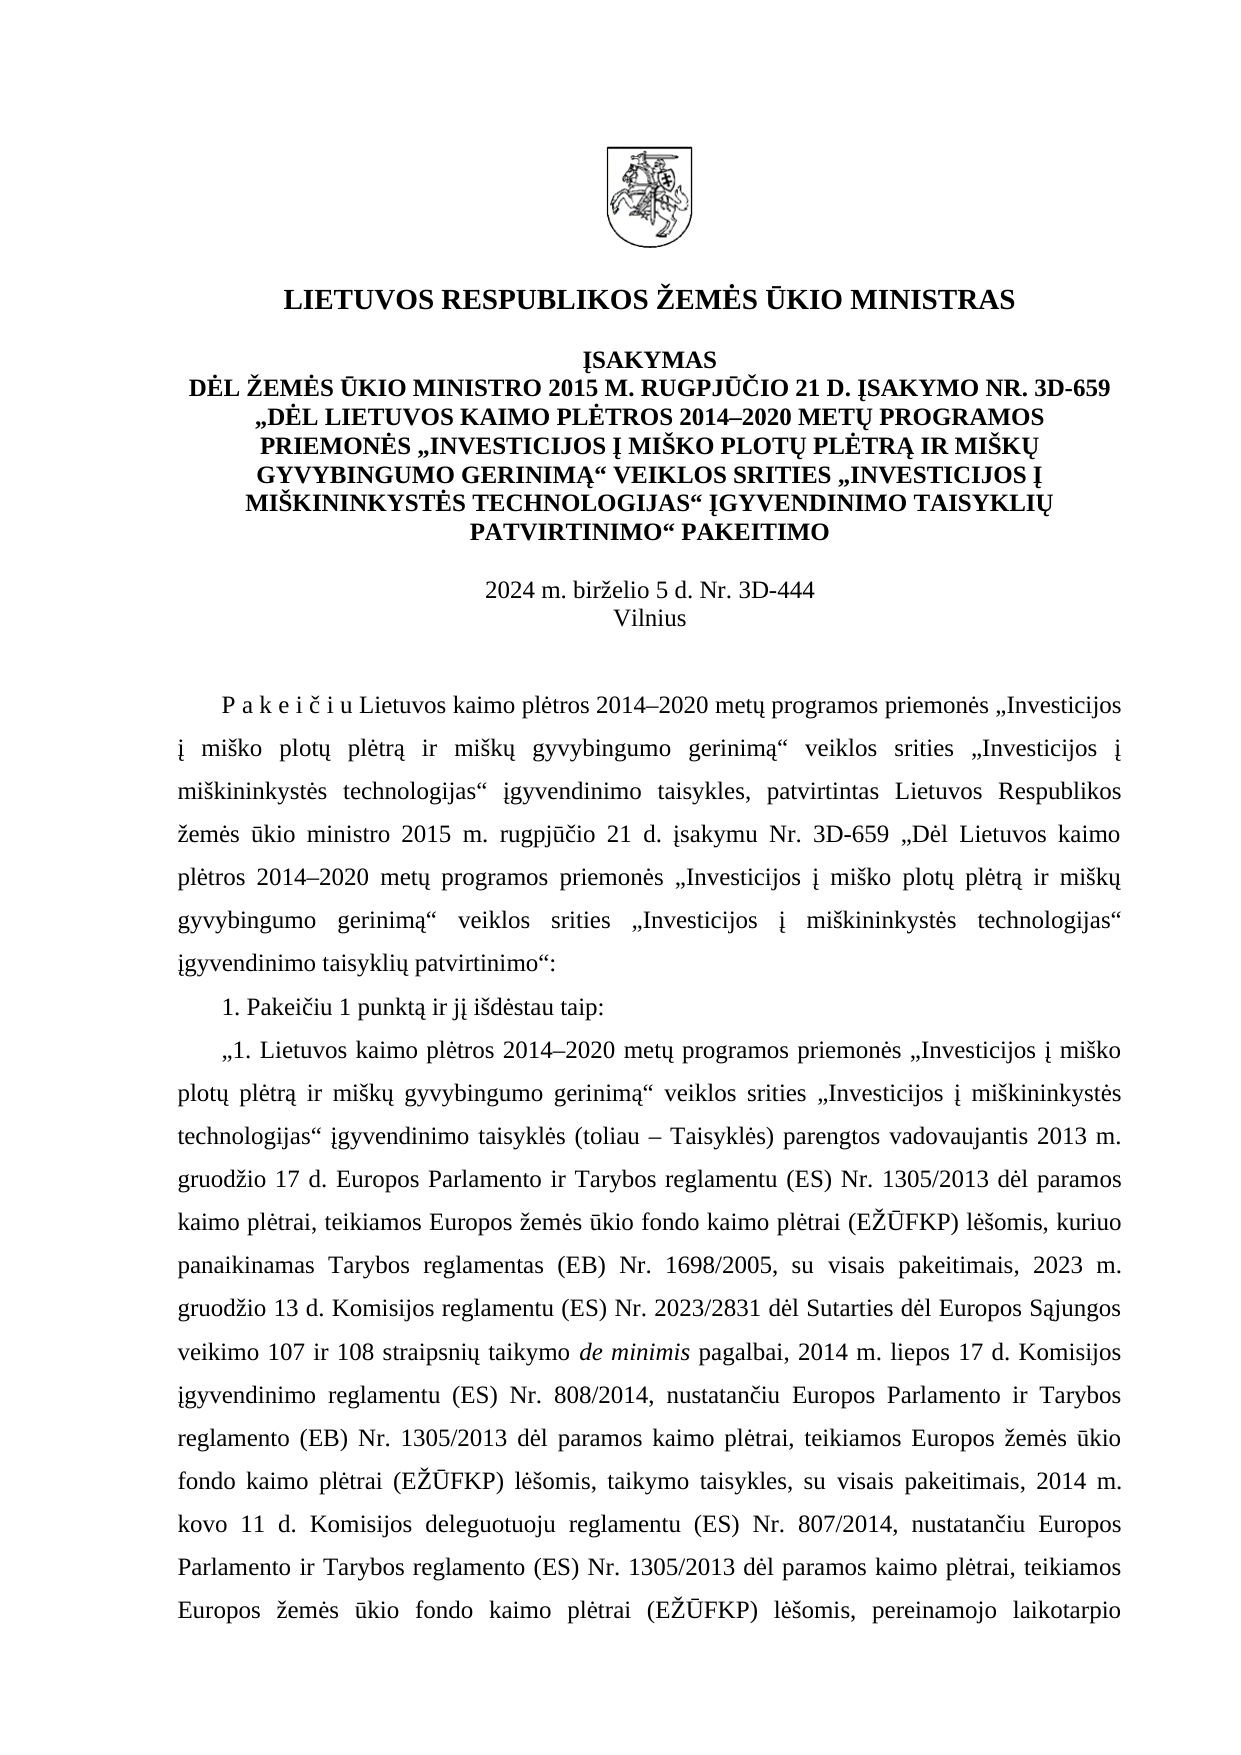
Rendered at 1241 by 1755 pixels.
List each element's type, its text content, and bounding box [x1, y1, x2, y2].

text DĖL ŽEMĖS ŪKIO MINISTRO 2015 M. RUGPJŪČIO 21 D. ĮSAKYMO NR. 3D-659 „DĖL LIETUVOS KAIMO PLĖTROS 2014–2020 METŲ PROGRAMOS PRIEMONĖS „INVESTICIJOS Į MIŠKO PLOTŲ PLĖTRĄ IR MIŠKŲ GYVYBINGUMO GERINIMĄ“ VEIKLOS SRITIES „INVESTICIJOS Į MIŠKININKYSTĖS TECHNOLOGIJAS“ ĮGYVENDINIMO TAISYKLIŲ PATVIRTINIMO“ PAKEITIMO [177, 373, 1122, 546]
text Vilnius [177, 603, 1122, 632]
text LIETUVOS RESPUBLIKOS ŽEMĖS ŪKIO MINISTRAS [177, 282, 1122, 316]
text 2024 m. birželio 5 d. Nr. 3D-444 [177, 575, 1122, 603]
text ĮSAKYMAS [177, 345, 1122, 373]
text „1. Lietuvos kaimo plėtros 2014–2020 metų programos priemonės „Investicijos į miško plotų plėtrą ir miškų gyvybingumo gerinimą“ veiklos srities „Investicijos į miškininkystės technologijas“ įgyvendinimo taisyklės (toliau – Taisyklės) parengtos vadovaujantis 2013 m. gruodžio 17 d. Europos Parlamento ir Tarybos reglamentu (ES) Nr. 1305/2013 dėl paramos kaimo plėtrai, teikiamos Europos žemės ūkio fondo kaimo plėtrai (EŽŪFKP) lėšomis, kuriuo panaikinamas Tarybos reglamentas (EB) Nr. 1698/2005, su visais pakeitimais, 2023 m. gruodžio 13 d. Komisijos reglamentu (ES) Nr. 2023/2831 dėl Sutarties dėl Europos Sąjungos veikimo 107 ir 108 straipsnių taikymo de minimis pagalbai, 2014 m. liepos 17 d. Komisijos įgyvendinimo reglamentu (ES) Nr. 808/2014, nustatančiu Europos Parlamento ir Tarybos reglamento (EB) Nr. 1305/2013 dėl paramos kaimo plėtrai, teikiamos Europos žemės ūkio fondo kaimo plėtrai (EŽŪFKP) lėšomis, taikymo taisykles, su visais pakeitimais, 2014 m. kovo 11 d. Komisijos deleguotuoju reglamentu (ES) Nr. 807/2014, nustatančiu Europos Parlamento ir Tarybos reglamento (ES) Nr. 1305/2013 dėl paramos kaimo plėtrai, teikiamos Europos žemės ūkio fondo kaimo plėtrai (EŽŪFKP) lėšomis, pereinamojo laikotarpio [177, 1035, 1122, 1624]
text P a k e i č i u Lietuvos kaimo plėtros 2014–2020 metų programos priemonės „Investicijos į miško plotų plėtrą ir miškų gyvybingumo gerinimą“ veiklos srities „Investicijos į miškininkystės technologijas“ įgyvendinimo taisykles, patvirtintas Lietuvos Respublikos žemės ūkio ministro 2015 m. rugpjūčio 21 d. įsakymu Nr. 3D-659 „Dėl Lietuvos kaimo plėtros 2014–2020 metų programos priemonės „Investicijos į miško plotų plėtrą ir miškų gyvybingumo gerinimą“ veiklos srities „Investicijos į miškininkystės technologijas“ įgyvendinimo taisyklių patvirtinimo“: [177, 690, 1122, 977]
text 1. Pakeičiu 1 punktą ir jį išdėstau taip: [177, 992, 1122, 1020]
